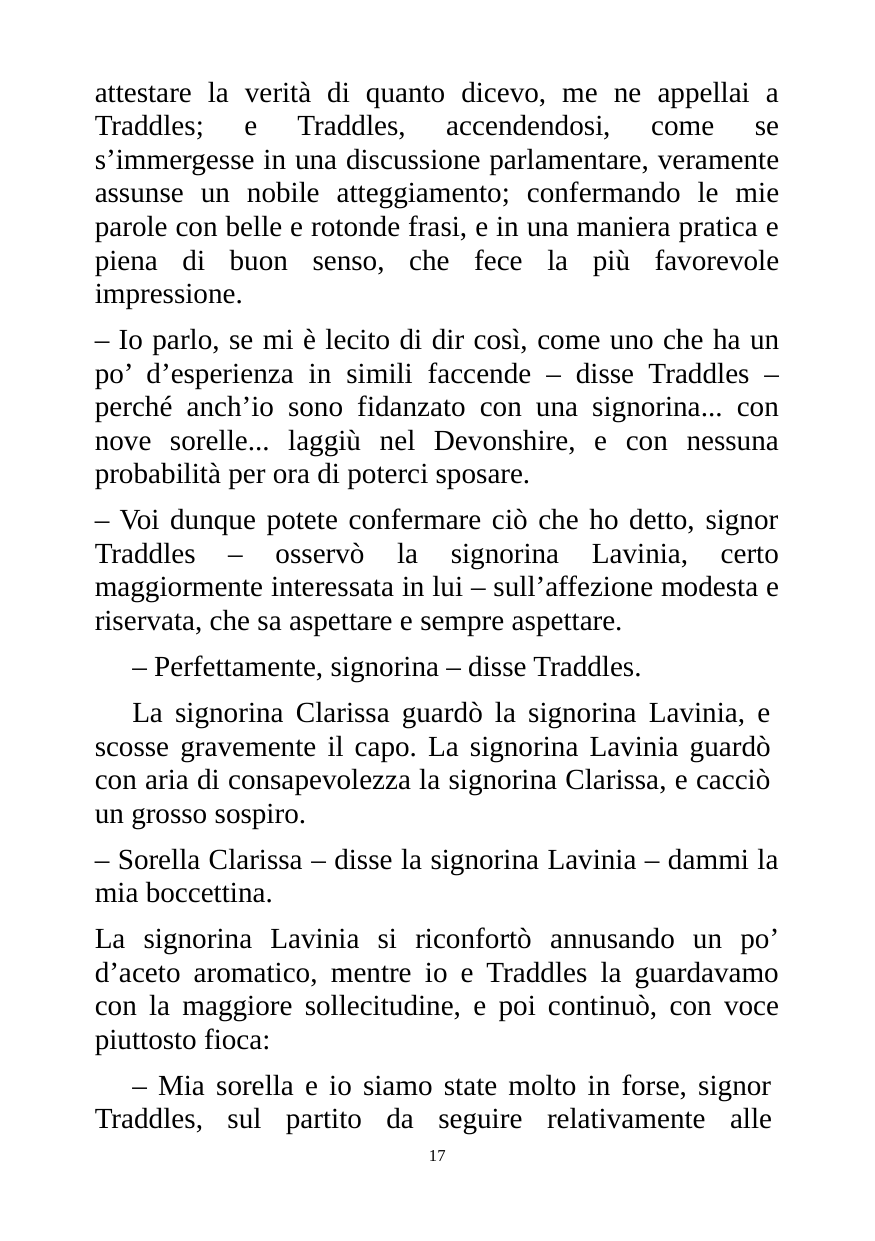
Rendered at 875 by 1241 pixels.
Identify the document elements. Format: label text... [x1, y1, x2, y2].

text – Io parlo, se mi è lecito di dir così, come uno che ha un po’ d’esperienza in simili faccende – disse Traddles – perché anch’io sono fidanzato con una signorina... con nove sorelle... laggiù nel Devonshire, e con nessuna probabilità per ora di poterci sposare. [94, 322, 779, 490]
text attestare la verità di quanto dicevo, me ne appellai a Traddles; e Traddles, accendendosi, come se s’immergesse in una discussione parlamentare, veramente assunse un nobile atteggiamento; confermando le mie parole con belle e rotonde frasi, e in una maniera pratica e piena di buon senso, che fece la più favorevole impressione. [94, 75, 779, 310]
text – Sorella Clarissa – disse la signorina Lavinia – dammi la mia boccettina. [94, 842, 779, 909]
text – Perfettamente, signorina – disse Traddles. [94, 649, 771, 683]
text La signorina Lavinia si riconfortò annusando un po’ d’aceto aromatico, mentre io e Traddles la guardavamo con la maggiore sollecitudine, e poi continuò, con voce piuttosto fioca: [94, 921, 779, 1056]
text La signorina Clarissa guardò la signorina Lavinia, e scosse gravemente il capo. La signorina Lavinia guardò con aria di consapevolezza la signorina Clarissa, e cacciò un grosso sospiro. [94, 695, 771, 829]
text – Voi dunque potete confermare ciò che ho detto, signor Traddles – osservò la signorina Lavinia, certo maggiormente interessata in lui – sull’affezione modesta e riservata, che sa aspettare e sempre aspettare. [94, 502, 779, 637]
text – Mia sorella e io siamo state molto in forse, signor Traddles, sul partito da seguire relativamente alle [94, 1068, 773, 1135]
